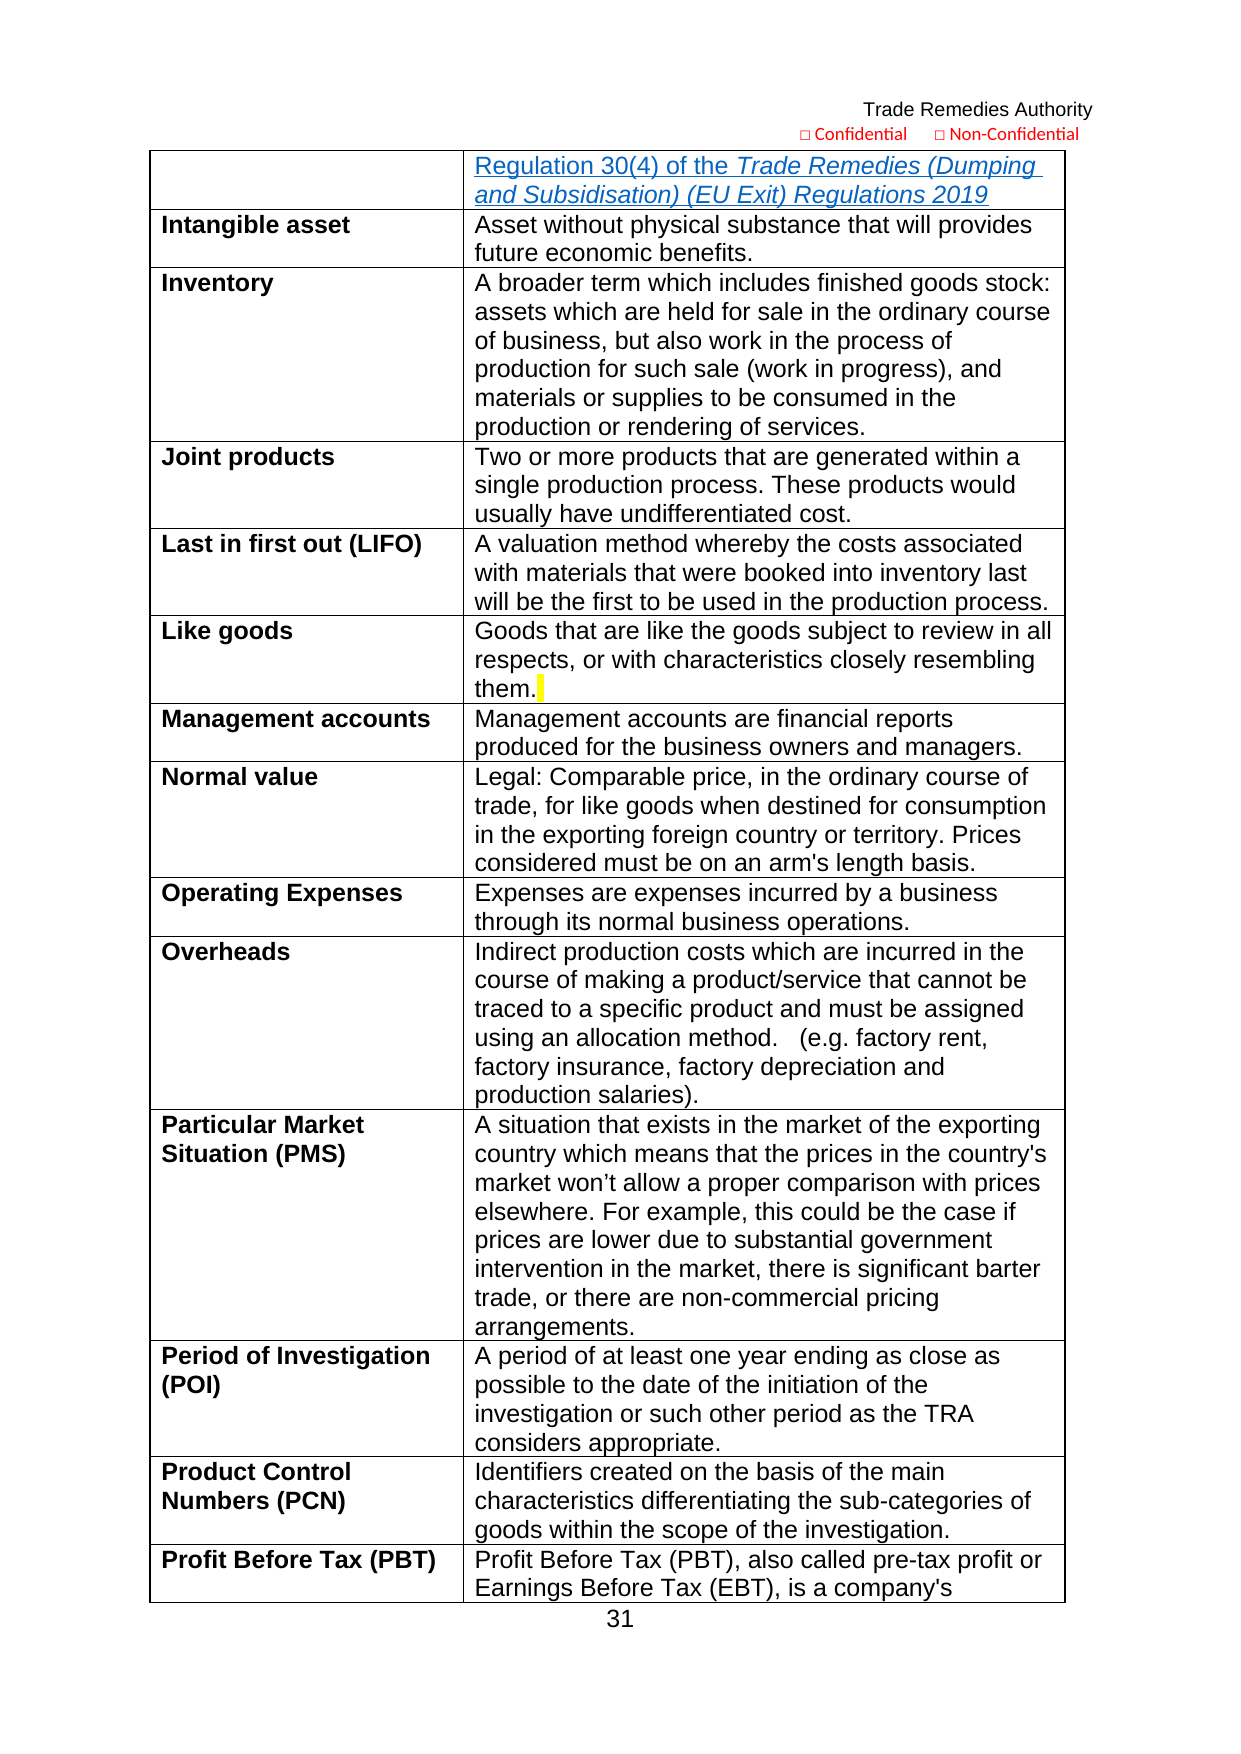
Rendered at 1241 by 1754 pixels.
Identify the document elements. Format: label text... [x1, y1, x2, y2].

table_cell Like goods [151, 616, 463, 702]
table_cell Operating Expenses [151, 878, 463, 936]
table_cell Intangible asset [151, 210, 463, 267]
table_cell Overheads [151, 937, 463, 1109]
table_cell Normal value [151, 762, 463, 877]
table_cell Last in first out (LIFO) [151, 529, 463, 615]
table_cell Management accounts [151, 704, 463, 761]
table_cell Legal: Comparable price, in the ordinary course of trade, for like goods when destined for consumption in the exporting foreign country or territory. Prices considered must be on an arm's length basis. [464, 762, 1064, 877]
table_cell A period of at least one year ending as close as possible to the date of the initiation of the investigation or such other period as the TRA considers appropriate. [464, 1341, 1064, 1456]
table_cell Expenses are expenses incurred by a business through its normal business operations. [464, 878, 1064, 936]
table_cell A situation that exists in the market of the exporting country which means that the prices in the country's market won’t allow a proper comparison with prices elsewhere. For example, this could be the case if prices are lower due to substantial government intervention in the market, there is significant barter trade, or there are non-commercial pricing arrangements. [464, 1110, 1064, 1340]
table_cell A broader term which includes finished goods stock: assets which are held for sale in the ordinary course of business, but also work in the process of production for such sale (work in progress), and materials or supplies to be consumed in the production or rendering of services. [464, 268, 1064, 441]
table_cell Period of Investigation (POI) [151, 1341, 463, 1456]
table_cell [151, 151, 463, 208]
table_cell Identifiers created on the basis of the main characteristics differentiating the sub-categories of goods within the scope of the investigation. [464, 1457, 1064, 1543]
table_cell Particular Market Situation (PMS) [151, 1110, 463, 1340]
table_cell Goods that are like the goods subject to review in all respects, or with characteristics closely resembling them. [464, 616, 1064, 702]
table_cell Profit Before Tax (PBT) [151, 1545, 463, 1602]
table_cell Inventory [151, 268, 463, 441]
table_cell Profit Before Tax (PBT), also called pre-tax profit or Earnings Before Tax (EBT), is a company's [464, 1545, 1064, 1602]
table_cell Management accounts are financial reports produced for the business owners and managers. [464, 704, 1064, 761]
table_cell Two or more products that are generated within a single production process. These products would usually have undifferentiated cost. [464, 442, 1064, 528]
table_cell A valuation method whereby the costs associated with materials that were booked into inventory last will be the first to be used in the production process. [464, 529, 1064, 615]
table_cell Product Control Numbers (PCN) [151, 1457, 463, 1543]
table_cell Joint products [151, 442, 463, 528]
table_cell Regulation 30(4) of the Trade Remedies (Dumping and Subsidisation) (EU Exit) Regulations 2019 [464, 151, 1064, 208]
table_cell Asset without physical substance that will provides future economic benefits. [464, 210, 1064, 267]
table_cell Indirect production costs which are incurred in the course of making a product/service that cannot be traced to a specific product and must be assigned using an allocation method. (e.g. factory rent, factory insurance, factory depreciation and production salaries). [464, 937, 1064, 1109]
